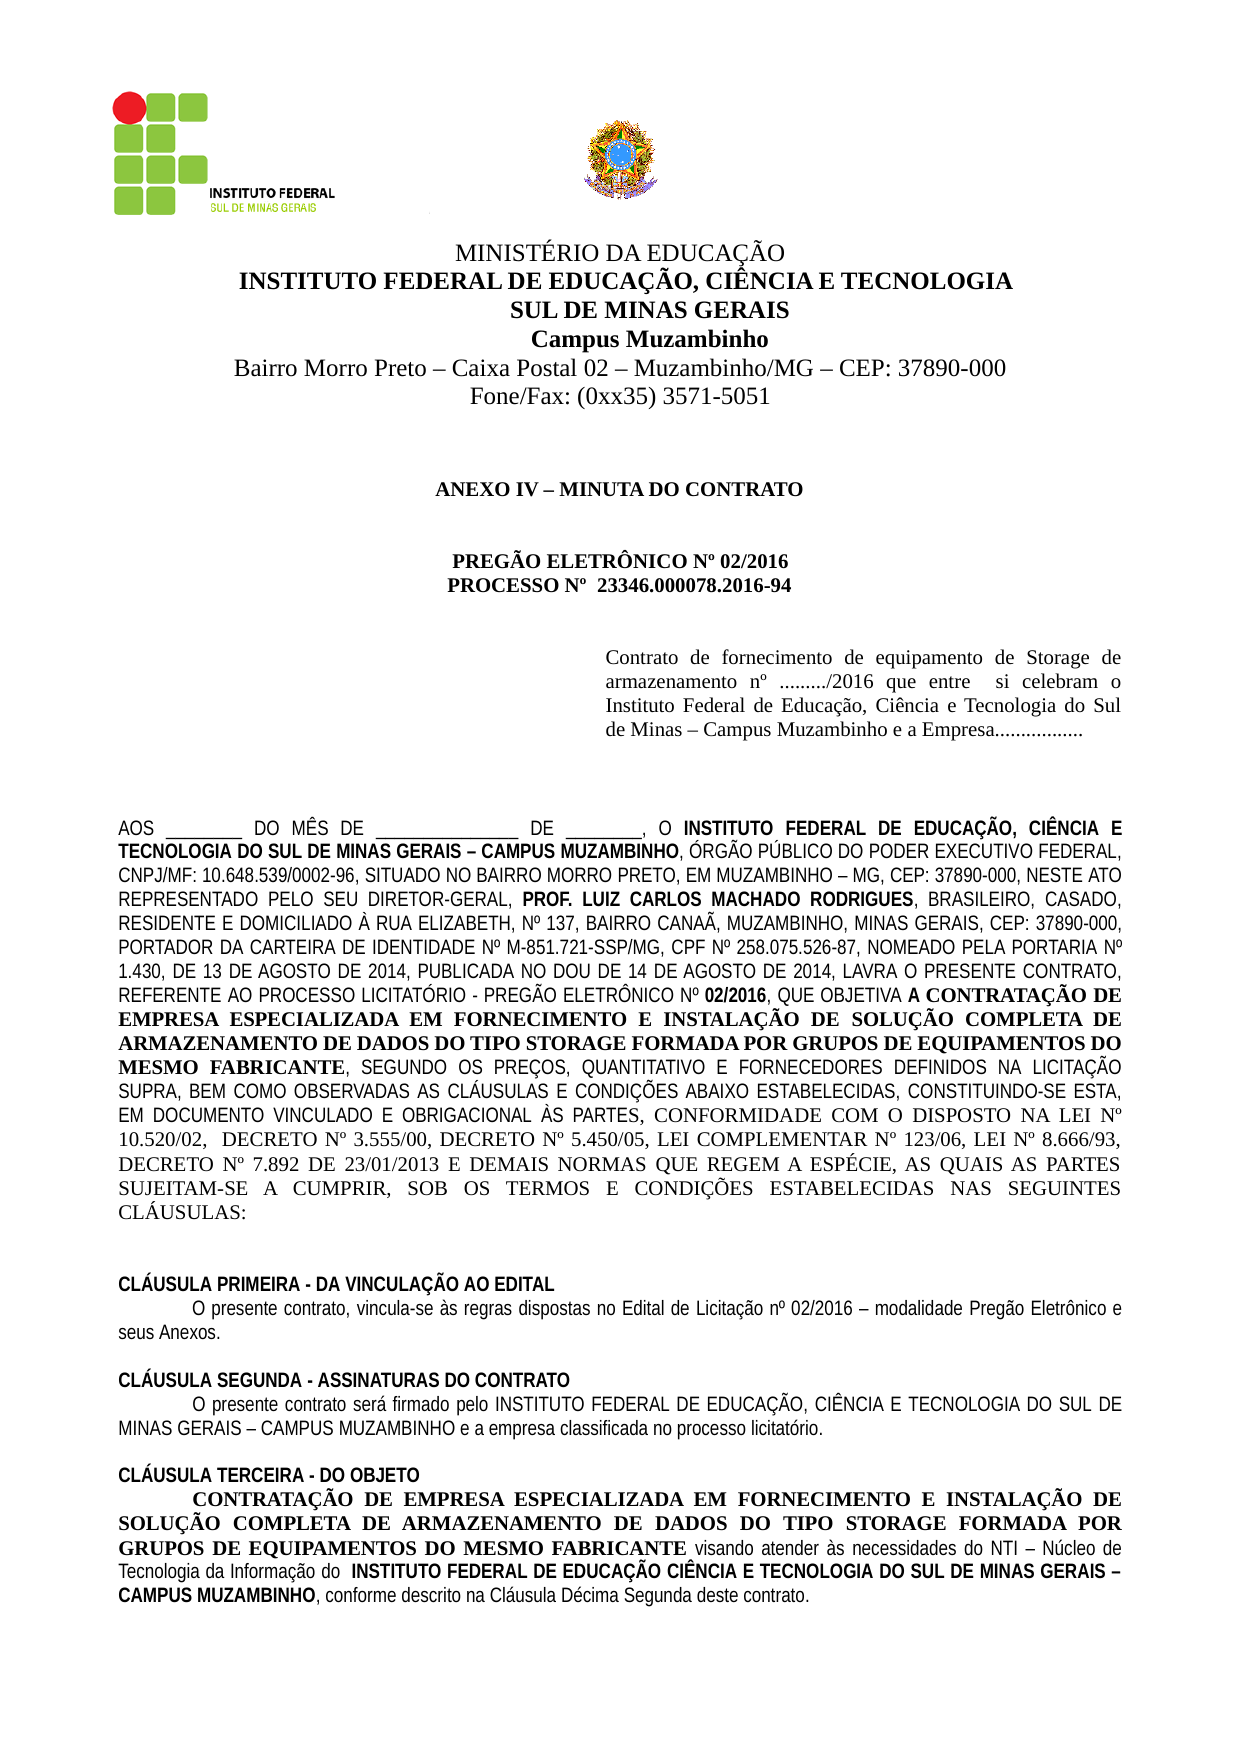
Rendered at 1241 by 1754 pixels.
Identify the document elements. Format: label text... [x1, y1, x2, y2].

text MINISTÉRIO DA EDUCAÇÃO [118, 238, 1122, 266]
text SUL DE MINAS GERAIS [177, 295, 1122, 324]
text PROCESSO Nº 23346.000078.2016-94 [118, 573, 1120, 597]
text INSTITUTO FEDERAL DE EDUCAÇÃO, CIÊNCIA E TECNOLOGIA [130, 266, 1122, 295]
text CONTRATAÇÃO DE EMPRESA ESPECIALIZADA EM FORNECIMENTO E INSTALAÇÃO DE SOLUÇÃO COMPLETA DE ARMAZENAMENTO DE DADOS DO TIPO STORAGE FORMADA POR GRUPOS DE EQUIPAMENTOS DO MESMO FABRICANTE visando atender às necessidades do NTI – Núcleo de Tecnologia da Informação do INSTITUTO FEDERAL DE EDUCAÇÃO CIÊNCIA E TECNOLOGIA DO SUL DE MINAS GERAIS – CAMPUS MUZAMBINHO, conforme descrito na Cláusula Décima Segunda deste contrato. [118, 1487, 1122, 1607]
picture [112, 91, 430, 215]
text Bairro Morro Preto – Caixa Postal 02 – Muzambinho/MG – CEP: 37890-000 [118, 353, 1122, 381]
text CLÁUSULA TERCEIRA - DO OBJETO [118, 1463, 1122, 1487]
picture [581, 118, 659, 200]
text AOS ________ DO MÊS DE _______________ DE ________, O INSTITUTO FEDERAL DE EDUCAÇÃO, CIÊNCIA E TECNOLOGIA DO SUL DE MINAS GERAIS – CAMPUS MUZAMBINHO, ÓRGÃO PÚBLICO DO PODER EXECUTIVO FEDERAL, CNPJ/MF: 10.648.539/0002-96, SITUADO NO BAIRRO MORRO PRETO, EM MUZAMBINHO – MG, CEP: 37890-000, NESTE ATO REPRESENTADO PELO SEU DIRETOR-GERAL, PROF. LUIZ CARLOS MACHADO RODRIGUES, BRASILEIRO, CASADO, RESIDENTE E DOMICILIADO À RUA ELIZABETH, Nº 137, BAIRRO CANAÃ, MUZAMBINHO, MINAS GERAIS, CEP: 37890-000, PORTADOR DA CARTEIRA DE IDENTIDADE Nº M-851.721-SSP/MG, CPF Nº 258.075.526-87, NOMEADO PELA PORTARIA Nº 1.430, DE 13 DE AGOSTO DE 2014, PUBLICADA NO DOU DE 14 DE AGOSTO DE 2014, LAVRA O PRESENTE CONTRATO, REFERENTE AO PROCESSO LICITATÓRIO - PREGÃO ELETRÔNICO Nº 02/2016, QUE OBJETIVA A CONTRATAÇÃO DE EMPRESA ESPECIALIZADA EM FORNECIMENTO E INSTALAÇÃO DE SOLUÇÃO COMPLETA DE ARMAZENAMENTO DE DADOS DO TIPO STORAGE FORMADA POR GRUPOS DE EQUIPAMENTOS DO MESMO FABRICANTE, SEGUNDO OS PREÇOS, QUANTITATIVO E FORNECEDORES DEFINIDOS NA LICITAÇÃO SUPRA, BEM COMO OBSERVADAS AS CLÁUSULAS E CONDIÇÕES ABAIXO ESTABELECIDAS, CONSTITUINDO-SE ESTA, EM DOCUMENTO VINCULADO E OBRIGACIONAL ÀS PARTES, CONFORMIDADE COM O DISPOSTO NA LEI Nº 10.520/02, DECRETO Nº 3.555/00, DECRETO Nº 5.450/05, LEI COMPLEMENTAR Nº 123/06, LEI Nº 8.666/93, DECRETO Nº 7.892 DE 23/01/2013 E DEMAIS NORMAS QUE REGEM A ESPÉCIE, AS QUAIS AS PARTES SUJEITAM-SE A CUMPRIR, SOB OS TERMOS E CONDIÇÕES ESTABELECIDAS NAS SEGUINTES CLÁUSULAS: [118, 815, 1122, 1224]
text Fone/Fax: (0xx35) 3571-5051 [118, 381, 1122, 410]
text O presente contrato será firmado pelo INSTITUTO FEDERAL DE EDUCAÇÃO, CIÊNCIA E TECNOLOGIA DO SUL DE MINAS GERAIS – CAMPUS MUZAMBINHO e a empresa classificada no processo licitatório. [118, 1391, 1122, 1439]
text CLÁUSULA SEGUNDA - ASSINATURAS DO CONTRATO [118, 1367, 1122, 1391]
text CLÁUSULA PRIMEIRA - DA VINCULAÇÃO AO EDITAL [118, 1272, 1122, 1296]
text Contrato de fornecimento de equipamento de Storage de armazenamento nº ........./2016 que entre si celebram o Instituto Federal de Educação, Ciência e Tecnologia do Sul de Minas – Campus Muzambinho e a Empresa................. [605, 645, 1122, 741]
text ANEXO IV – MINUTA DO CONTRATO [118, 477, 1120, 501]
text O presente contrato, vincula-se às regras dispostas no Edital de Licitação nº 02/2016 – modalidade Pregão Eletrônico e seus Anexos. [118, 1296, 1122, 1343]
text Campus Muzambinho [177, 324, 1122, 353]
text PREGÃO ELETRÔNICO Nº 02/2016 [118, 549, 1122, 573]
